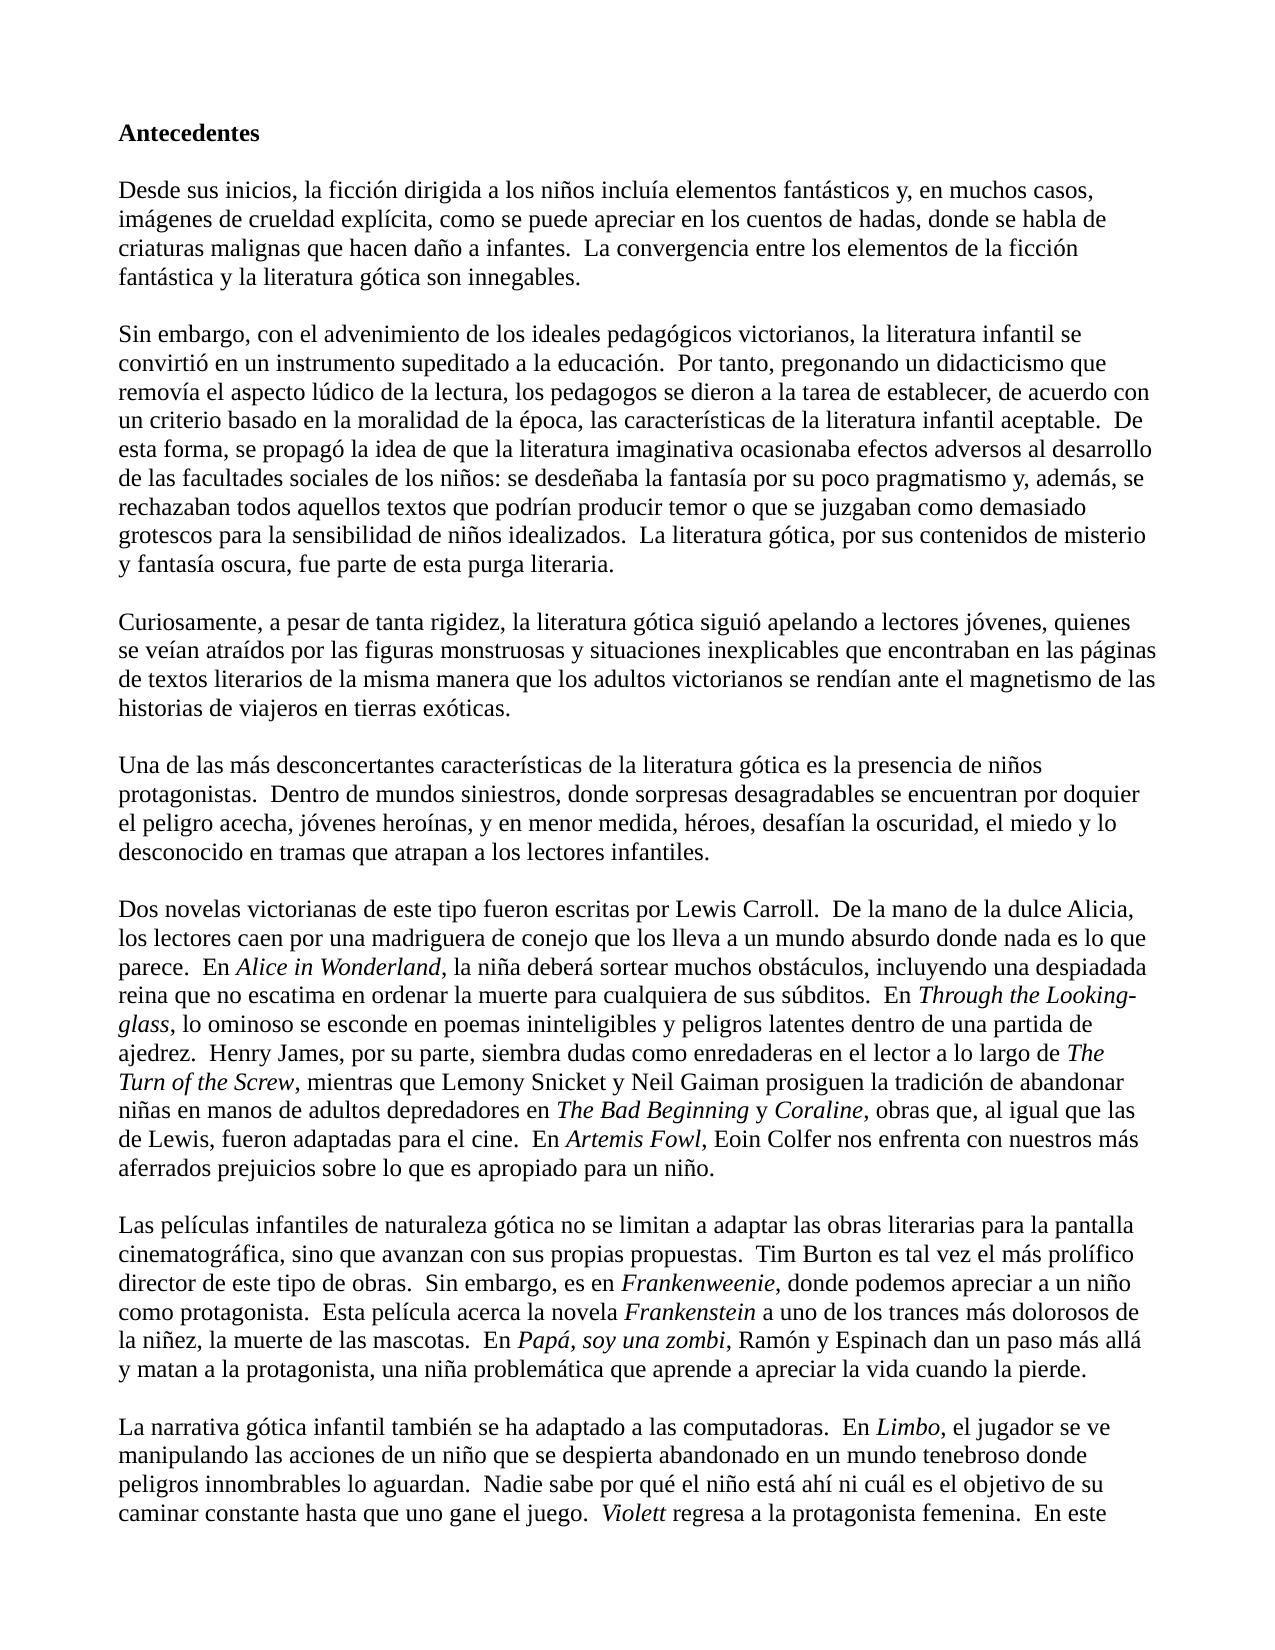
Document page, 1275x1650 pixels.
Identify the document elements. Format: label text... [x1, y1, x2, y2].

text Curiosamente, a pesar de tanta rigidez, la literatura gótica siguió apelando a lectores jóvenes, quienes se veían atraídos por las figuras monstruosas y situaciones inexplicables que encontraban en las páginas de textos literarios de la misma manera que los adultos victorianos se rendían ante el magnetismo de las historias de viajeros en tierras exóticas. [118, 607, 1157, 722]
text La narrativa gótica infantil también se ha adaptado a las computadoras. En Limbo, el jugador se ve manipulando las acciones de un niño que se despierta abandonado en un mundo tenebroso donde peligros innombrables lo aguardan. Nadie sabe por qué el niño está ahí ni cuál es el objetivo de su caminar constante hasta que uno gane el juego. Violett regresa a la protagonista femenina. En este [118, 1412, 1157, 1527]
text Antecedentes [118, 118, 1157, 147]
text Sin embargo, con el advenimiento de los ideales pedagógicos victorianos, la literatura infantil se convirtió en un instrumento supeditado a la educación. Por tanto, pregonando un didacticismo que removía el aspecto lúdico de la lectura, los pedagogos se dieron a la tarea de establecer, de acuerdo con un criterio basado en la moralidad de la época, las características de la literatura infantil aceptable. De esta forma, se propagó la idea de que la literatura imaginativa ocasionaba efectos adversos al desarrollo de las facultades sociales de los niños: se desdeñaba la fantasía por su poco pragmatismo y, además, se rechazaban todos aquellos textos que podrían producir temor o que se juzgaban como demasiado grotescos para la sensibilidad de niños idealizados. La literatura gótica, por sus contenidos de misterio y fantasía oscura, fue parte de esta purga literaria. [118, 319, 1157, 578]
text Una de las más desconcertantes características de la literatura gótica es la presencia de niños protagonistas. Dentro de mundos siniestros, donde sorpresas desagradables se encuentran por doquier el peligro acecha, jóvenes heroínas, y en menor medida, héroes, desafían la oscuridad, el miedo y lo desconocido en tramas que atrapan a los lectores infantiles. [118, 751, 1157, 866]
text Desde sus inicios, la ficción dirigida a los niños incluía elementos fantásticos y, en muchos casos, imágenes de crueldad explícita, como se puede apreciar en los cuentos de hadas, donde se habla de criaturas malignas que hacen daño a infantes. La convergencia entre los elementos de la ficción fantástica y la literatura gótica son innegables. [118, 176, 1157, 291]
text Las películas infantiles de naturaleza gótica no se limitan a adaptar las obras literarias para la pantalla cinematográfica, sino que avanzan con sus propias propuestas. Tim Burton es tal vez el más prolífico director de este tipo de obras. Sin embargo, es en Frankenweenie, donde podemos apreciar a un niño como protagonista. Esta película acerca la novela Frankenstein a uno de los trances más dolorosos de la niñez, la muerte de las mascotas. En Papá, soy una zombi, Ramón y Espinach dan un paso más allá y matan a la protagonista, una niña problemática que aprende a apreciar la vida cuando la pierde. [118, 1211, 1157, 1383]
text Dos novelas victorianas de este tipo fueron escritas por Lewis Carroll. De la mano de la dulce Alicia, los lectores caen por una madriguera de conejo que los lleva a un mundo absurdo donde nada es lo que parece. En Alice in Wonderland, la niña deberá sortear muchos obstáculos, incluyendo una despiadada reina que no escatima en ordenar la muerte para cualquiera de sus súbditos. En Through the Looking-glass, lo ominoso se esconde en poemas ininteligibles y peligros latentes dentro de una partida de ajedrez. Henry James, por su parte, siembra dudas como enredaderas en el lector a lo largo de The Turn of the Screw, mientras que Lemony Snicket y Neil Gaiman prosiguen la tradición de abandonar niñas en manos de adultos depredadores en The Bad Beginning y Coraline, obras que, al igual que las de Lewis, fueron adaptadas para el cine. En Artemis Fowl, Eoin Colfer nos enfrenta con nuestros más aferrados prejuicios sobre lo que es apropiado para un niño. [118, 894, 1157, 1182]
